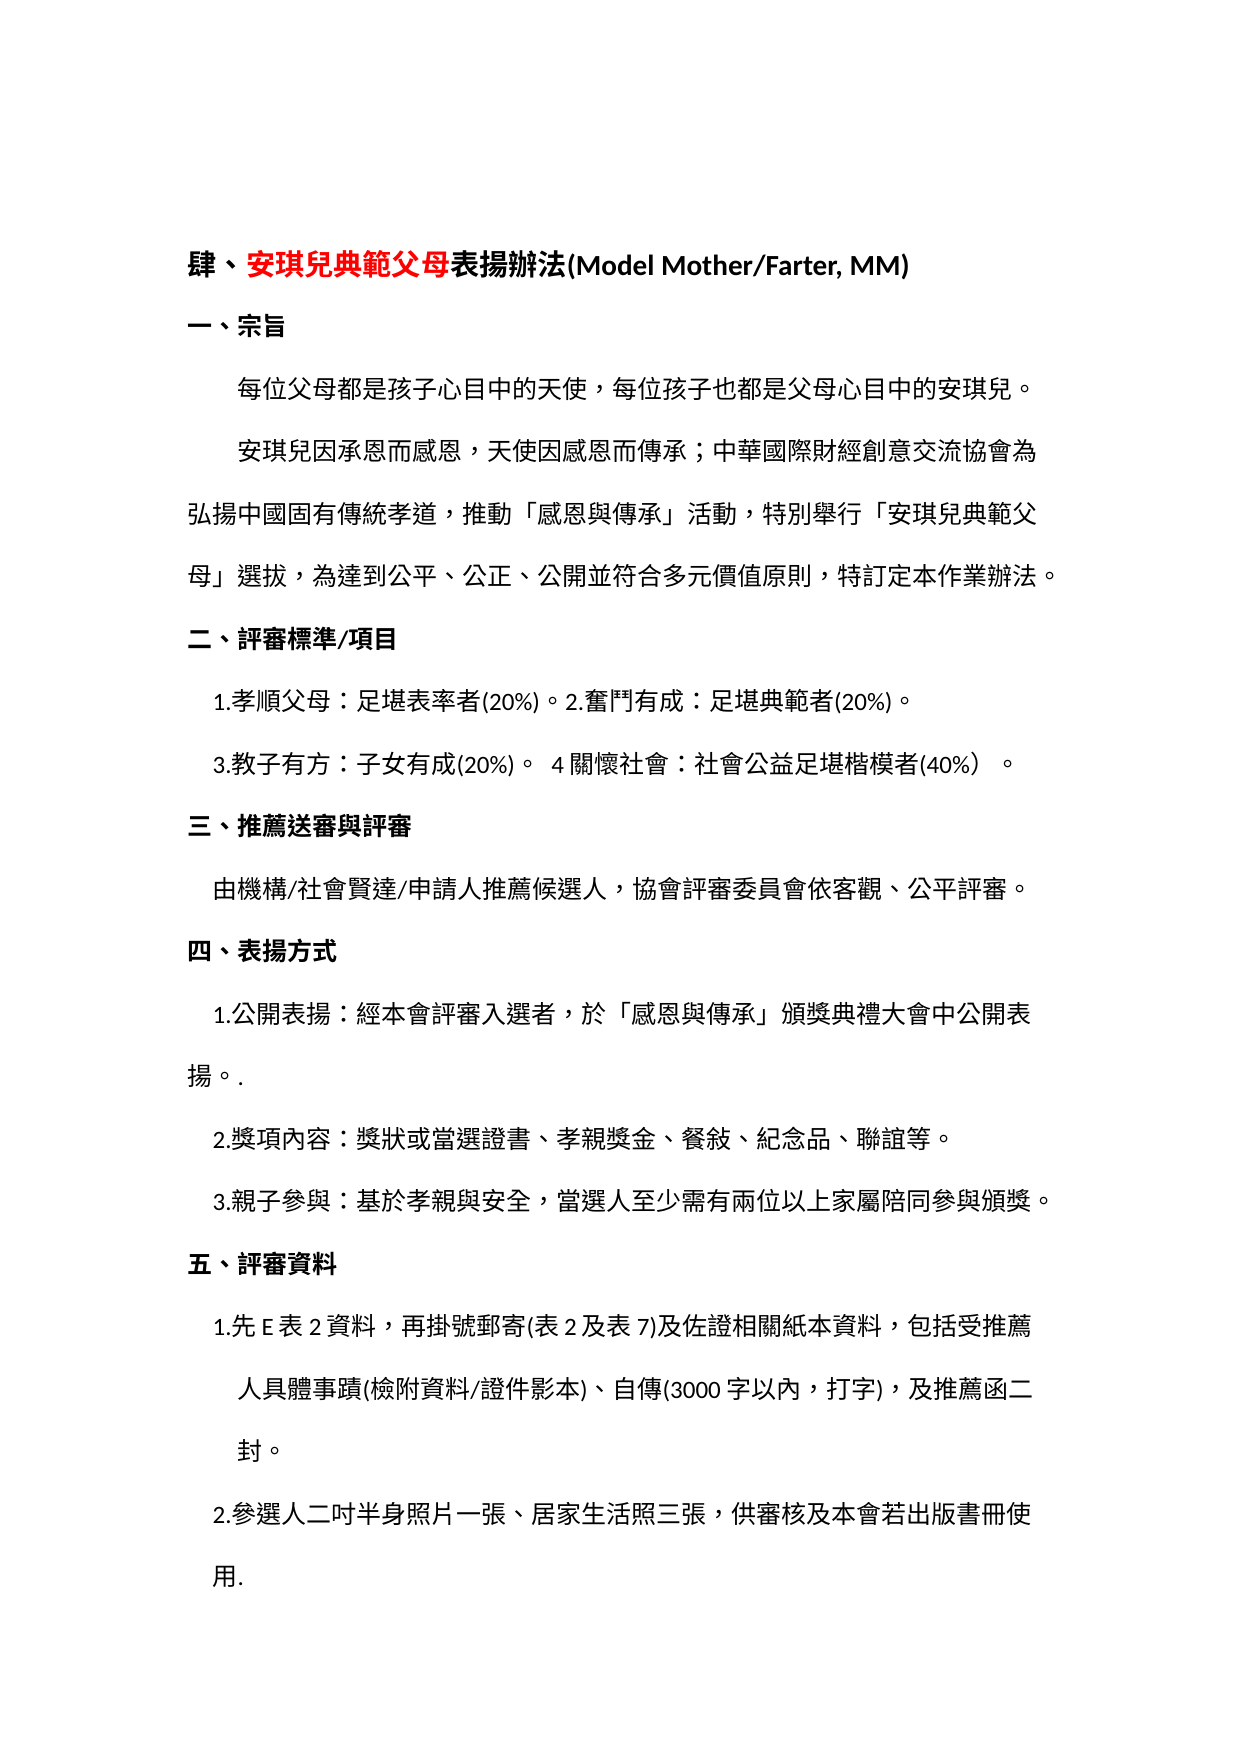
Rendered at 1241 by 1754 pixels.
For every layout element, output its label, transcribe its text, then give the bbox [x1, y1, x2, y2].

text 五、評審資料 [187, 1221, 1053, 1283]
text 安琪兒因承恩而感恩，天使因感恩而傳承；中華國際財經創意交流協會為弘揚中國固有傳統孝道，推動「感恩與傳承」活動，特別舉行「安琪兒典範父母」選拔，為達到公平、公正、公開並符合多元價值原則，特訂定本作業辦法。 [187, 408, 1053, 596]
text 由機構/社會賢達/申請人推薦候選人，協會評審委員會依客觀、公平評審。 [212, 846, 1053, 908]
text 一、宗旨 [187, 283, 1053, 346]
text 每位父母都是孩子心目中的天使，每位孩子也都是父母心目中的安琪兒。 [187, 346, 1053, 408]
text 3.親子參與：基於孝親與安全，當選人至少需有兩位以上家屬陪同參與頒獎。 [187, 1158, 1053, 1221]
text 四、表揚方式 [187, 908, 1053, 971]
text 2.參選人二吋半身照片一張、居家生活照三張，供審核及本會若出版書冊使用. [212, 1471, 1053, 1596]
text 1.孝順父母：足堪表率者(20%)。2.奮鬥有成：足堪典範者(20%)。 [212, 658, 1053, 721]
text 二、評審標準/項目 [187, 596, 1053, 658]
text 肆、安琪兒典範父母表揚辦法(Model Mother/Farter, MM) [187, 221, 1053, 283]
text 2.獎項內容：獎狀或當選證書、孝親獎金、餐敍、紀念品、聯誼等。 [187, 1096, 1053, 1158]
text 1.先E表2資料，再掛號郵寄(表2及表7)及佐證相關紙本資料，包括受推薦人具體事蹟(檢附資料/證件影本)、自傳(3000字以內，打字)，及推薦函二封。 [212, 1283, 1053, 1471]
text 3.教子有方：子女有成(20%)。 4關懷社會：社會公益足堪楷模者(40%）。 [187, 721, 1053, 783]
text 三、推薦送審與評審 [187, 783, 1053, 846]
text 1.公開表揚：經本會評審入選者，於「感恩與傳承」頒獎典禮大會中公開表揚。. [187, 971, 1053, 1096]
